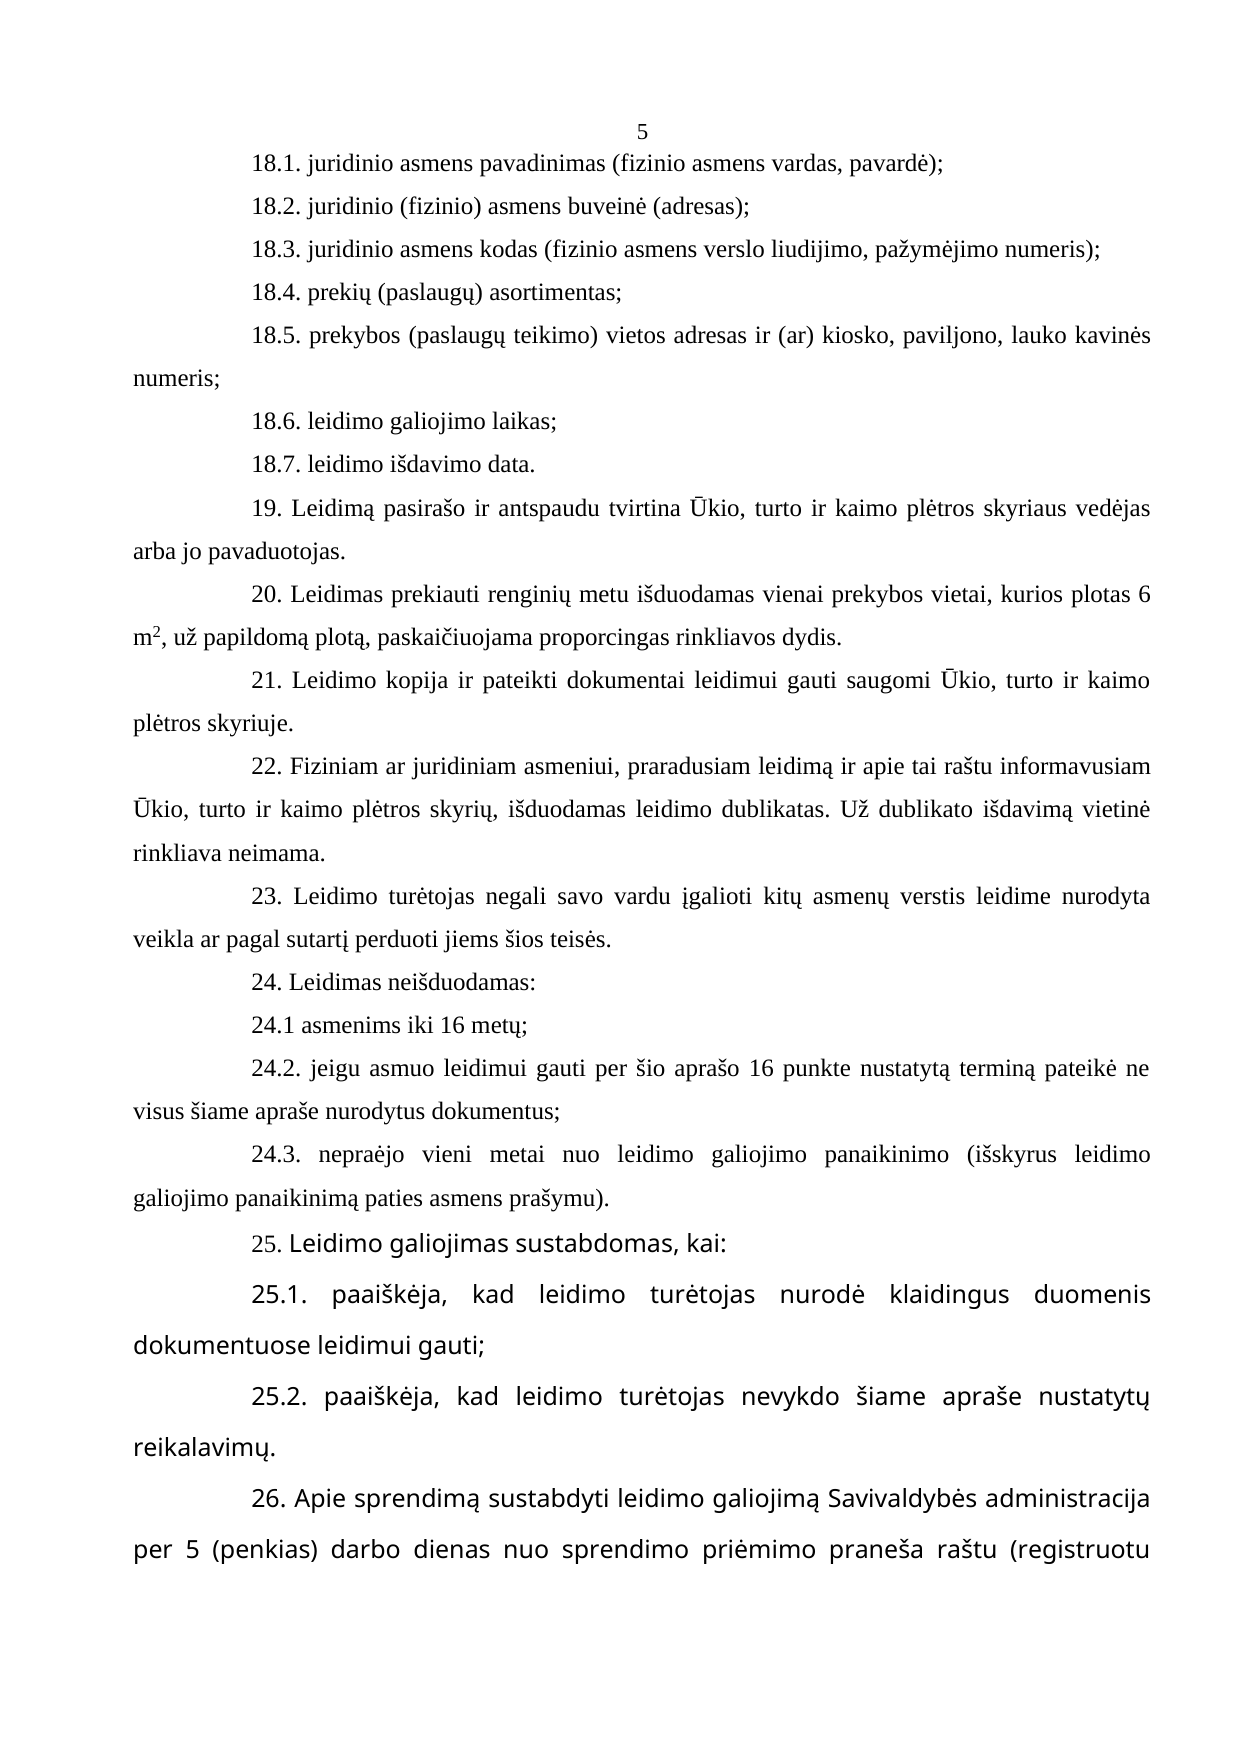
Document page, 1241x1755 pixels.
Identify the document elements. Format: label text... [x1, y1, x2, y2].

text 22. Fiziniam ar juridiniam asmeniui, praradusiam leidimą ir apie tai raštu informavusiam Ūkio, turto ir kaimo plėtros skyrių, išduodamas leidimo dublikatas. Už dublikato išdavimą vietinė rinkliava neimama. [133, 751, 1152, 866]
text 18.4. prekių (paslaugų) asortimentas; [133, 277, 1152, 306]
text 25.1. paaiškėja, kad leidimo turėtojas nurodė klaidingus duomenis dokumentuose leidimui gauti; [133, 1277, 1152, 1362]
text 26. Apie sprendimą sustabdyti leidimo galiojimą Savivaldybės administracija per 5 (penkias) darbo dienas nuo sprendimo priėmimo praneša raštu (registruotu [133, 1481, 1152, 1566]
text 21. Leidimo kopija ir pateikti dokumentai leidimui gauti saugomi Ūkio, turto ir kaimo plėtros skyriuje. [133, 665, 1152, 737]
text 24.2. jeigu asmuo leidimui gauti per šio aprašo 16 punkte nustatytą terminą pateikė ne visus šiame apraše nurodytus dokumentus; [133, 1053, 1152, 1125]
text 24.3. nepraėjo vieni metai nuo leidimo galiojimo panaikinimo (išskyrus leidimo galiojimo panaikinimą paties asmens prašymu). [133, 1139, 1152, 1211]
text 18.7. leidimo išdavimo data. [133, 449, 1152, 478]
text 18.6. leidimo galiojimo laikas; [133, 406, 1152, 435]
text 23. Leidimo turėtojas negali savo vardu įgalioti kitų asmenų verstis leidime nurodyta veikla ar pagal sutartį perduoti jiems šios teisės. [133, 881, 1152, 953]
text 19. Leidimą pasirašo ir antspaudu tvirtina Ūkio, turto ir kaimo plėtros skyriaus vedėjas arba jo pavaduotojas. [133, 493, 1152, 564]
text 25. Leidimo galiojimas sustabdomas, kai: [133, 1226, 1152, 1260]
text 18.1. juridinio asmens pavadinimas (fizinio asmens vardas, pavardė); [133, 148, 1152, 176]
text 20. Leidimas prekiauti renginių metu išduodamas vienai prekybos vietai, kurios plotas 6 m2, už papildomą plotą, paskaičiuojama proporcingas rinkliavos dydis. [133, 579, 1152, 651]
text 18.5. prekybos (paslaugų teikimo) vietos adresas ir (ar) kiosko, paviljono, lauko kavinės numeris; [133, 320, 1152, 392]
text 25.2. paaiškėja, kad leidimo turėtojas nevykdo šiame apraše nustatytų reikalavimų. [133, 1379, 1152, 1464]
text 18.3. juridinio asmens kodas (fizinio asmens verslo liudijimo, pažymėjimo numeris); [133, 234, 1152, 263]
text 24. Leidimas neišduodamas: [133, 967, 1152, 996]
text 18.2. juridinio (fizinio) asmens buveinė (adresas); [133, 191, 1152, 219]
text 24.1 asmenims iki 16 metų; [133, 1010, 1152, 1039]
